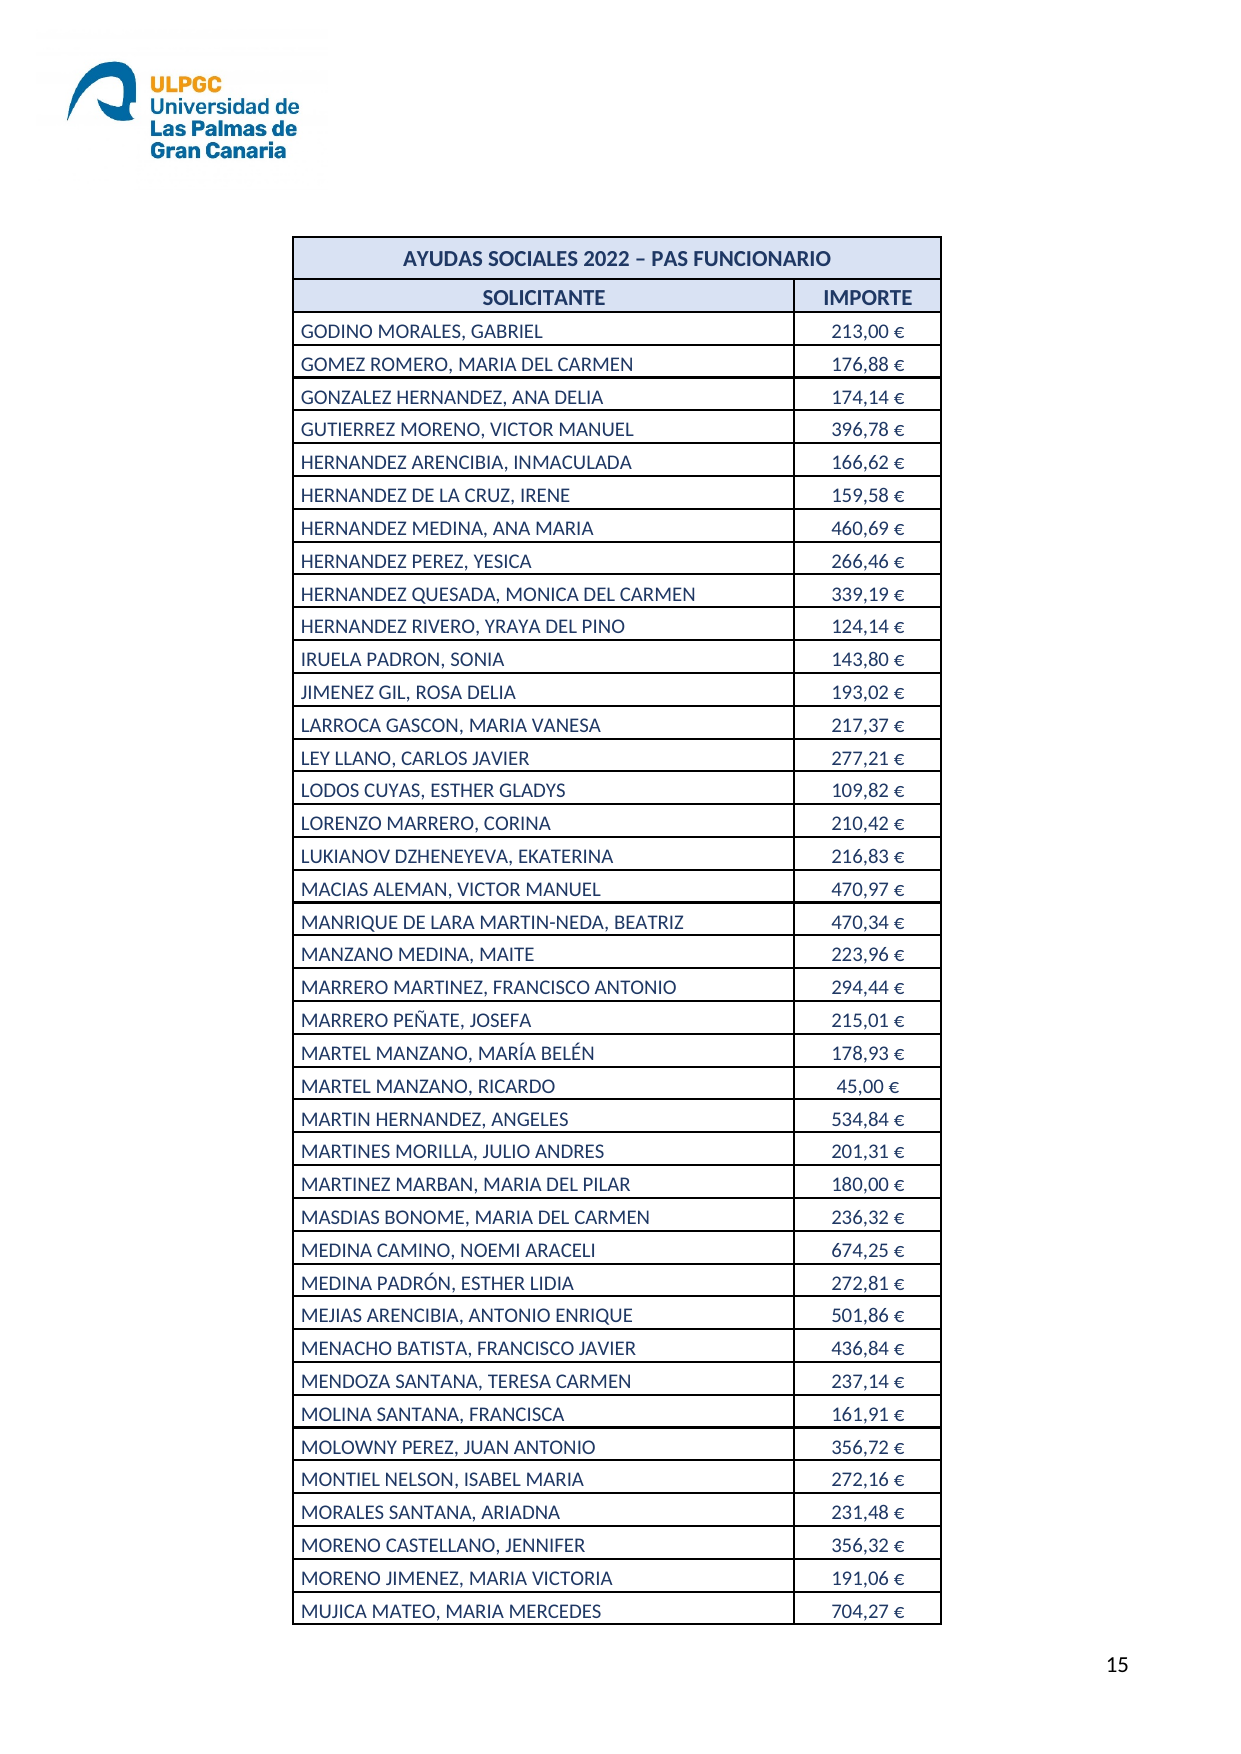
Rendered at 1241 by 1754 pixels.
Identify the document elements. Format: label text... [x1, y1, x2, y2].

table_cell MORENO CASTELLANO, JENNIFER [294, 1527, 793, 1558]
table_cell HERNANDEZ MEDINA, ANA MARIA [294, 510, 793, 541]
table_cell MORALES SANTANA, ARIADNA [294, 1494, 793, 1525]
table_cell JIMENEZ GIL, ROSA DELIA [294, 674, 793, 704]
table_cell LUKIANOV DZHENEYEVA, EKATERINA [294, 838, 793, 869]
table_cell LORENZO MARRERO, CORINA [294, 805, 793, 836]
table_cell 217,37 € [795, 707, 940, 737]
table_cell 193,02 € [795, 674, 940, 704]
table_cell MARTINES MORILLA, JULIO ANDRES [294, 1133, 793, 1164]
table_cell 460,69 € [795, 510, 940, 541]
table_cell MARRERO PEÑATE, JOSEFA [294, 1002, 793, 1033]
table_header AYUDAS SOCIALES 2022 – PAS FUNCIONARIO [294, 238, 940, 278]
table_cell 272,16 € [795, 1461, 940, 1492]
table_cell 201,31 € [795, 1133, 940, 1164]
table_cell MANRIQUE DE LARA MARTIN-NEDA, BEATRIZ [294, 904, 793, 934]
table_cell HERNANDEZ RIVERO, YRAYA DEL PINO [294, 608, 793, 639]
table_cell MEDINA CAMINO, NOEMI ARACELI [294, 1232, 793, 1262]
table_cell 272,81 € [795, 1265, 940, 1295]
table_cell MOLOWNY PEREZ, JUAN ANTONIO [294, 1429, 793, 1459]
table_cell 216,83 € [795, 838, 940, 869]
table_cell MENACHO BATISTA, FRANCISCO JAVIER [294, 1330, 793, 1361]
table_cell 231,48 € [795, 1494, 940, 1525]
table_cell MARRERO MARTINEZ, FRANCISCO ANTONIO [294, 969, 793, 1000]
table_cell 159,58 € [795, 477, 940, 508]
table_cell MACIAS ALEMAN, VICTOR MANUEL [294, 871, 793, 901]
table_cell 704,27 € [795, 1593, 940, 1623]
table_cell 215,01 € [795, 1002, 940, 1033]
table_cell MOLINA SANTANA, FRANCISCA [294, 1396, 793, 1426]
table_cell MARTINEZ MARBAN, MARIA DEL PILAR [294, 1166, 793, 1197]
table_cell MASDIAS BONOME, MARIA DEL CARMEN [294, 1199, 793, 1229]
table_cell 213,00 € [795, 313, 940, 344]
table_cell 124,14 € [795, 608, 940, 639]
table_cell 266,46 € [795, 543, 940, 573]
table_cell 180,00 € [795, 1166, 940, 1197]
table_cell 166,62 € [795, 444, 940, 475]
table_cell 178,93 € [795, 1035, 940, 1066]
table_cell 210,42 € [795, 805, 940, 836]
table_cell SOLICITANTE [294, 280, 793, 311]
table_cell MUJICA MATEO, MARIA MERCEDES [294, 1593, 793, 1623]
table_cell GOMEZ ROMERO, MARIA DEL CARMEN [294, 346, 793, 376]
table_cell 223,96 € [795, 936, 940, 967]
table_cell 534,84 € [795, 1100, 940, 1131]
table_cell 45,00 € [795, 1068, 940, 1098]
table_cell 294,44 € [795, 969, 940, 1000]
table_cell 176,88 € [795, 346, 940, 376]
table_cell IMPORTE [795, 280, 940, 311]
table_cell MARTIN HERNANDEZ, ANGELES [294, 1100, 793, 1131]
table_cell HERNANDEZ QUESADA, MONICA DEL CARMEN [294, 575, 793, 606]
table_cell 501,86 € [795, 1297, 940, 1328]
table_cell GONZALEZ HERNANDEZ, ANA DELIA [294, 379, 793, 409]
table_cell 277,21 € [795, 740, 940, 770]
table_cell MEJIAS ARENCIBIA, ANTONIO ENRIQUE [294, 1297, 793, 1328]
table_cell MENDOZA SANTANA, TERESA CARMEN [294, 1363, 793, 1394]
table_cell 109,82 € [795, 772, 940, 803]
table_cell 161,91 € [795, 1396, 940, 1426]
table_cell LARROCA GASCON, MARIA VANESA [294, 707, 793, 737]
table_cell MORENO JIMENEZ, MARIA VICTORIA [294, 1560, 793, 1591]
table_cell LODOS CUYAS, ESTHER GLADYS [294, 772, 793, 803]
table_cell HERNANDEZ PEREZ, YESICA [294, 543, 793, 573]
table_cell 174,14 € [795, 379, 940, 409]
table_cell 191,06 € [795, 1560, 940, 1591]
table_cell HERNANDEZ ARENCIBIA, INMACULADA [294, 444, 793, 475]
table_cell HERNANDEZ DE LA CRUZ, IRENE [294, 477, 793, 508]
table_cell MARTEL MANZANO, MARÍA BELÉN [294, 1035, 793, 1066]
table_cell IRUELA PADRON, SONIA [294, 641, 793, 672]
table_cell 396,78 € [795, 411, 940, 442]
table_cell 470,97 € [795, 871, 940, 901]
table_cell GODINO MORALES, GABRIEL [294, 313, 793, 344]
table_cell 356,32 € [795, 1527, 940, 1558]
table_cell MONTIEL NELSON, ISABEL MARIA [294, 1461, 793, 1492]
table_cell 674,25 € [795, 1232, 940, 1262]
table_cell MANZANO MEDINA, MAITE [294, 936, 793, 967]
table_cell LEY LLANO, CARLOS JAVIER [294, 740, 793, 770]
table_cell 339,19 € [795, 575, 940, 606]
table_cell MEDINA PADRÓN, ESTHER LIDIA [294, 1265, 793, 1295]
table_cell 237,14 € [795, 1363, 940, 1394]
table_cell 236,32 € [795, 1199, 940, 1229]
table_cell 356,72 € [795, 1429, 940, 1459]
table_cell MARTEL MANZANO, RICARDO [294, 1068, 793, 1098]
table_cell 143,80 € [795, 641, 940, 672]
table_cell 436,84 € [795, 1330, 940, 1361]
table_cell 470,34 € [795, 904, 940, 934]
table_cell GUTIERREZ MORENO, VICTOR MANUEL [294, 411, 793, 442]
